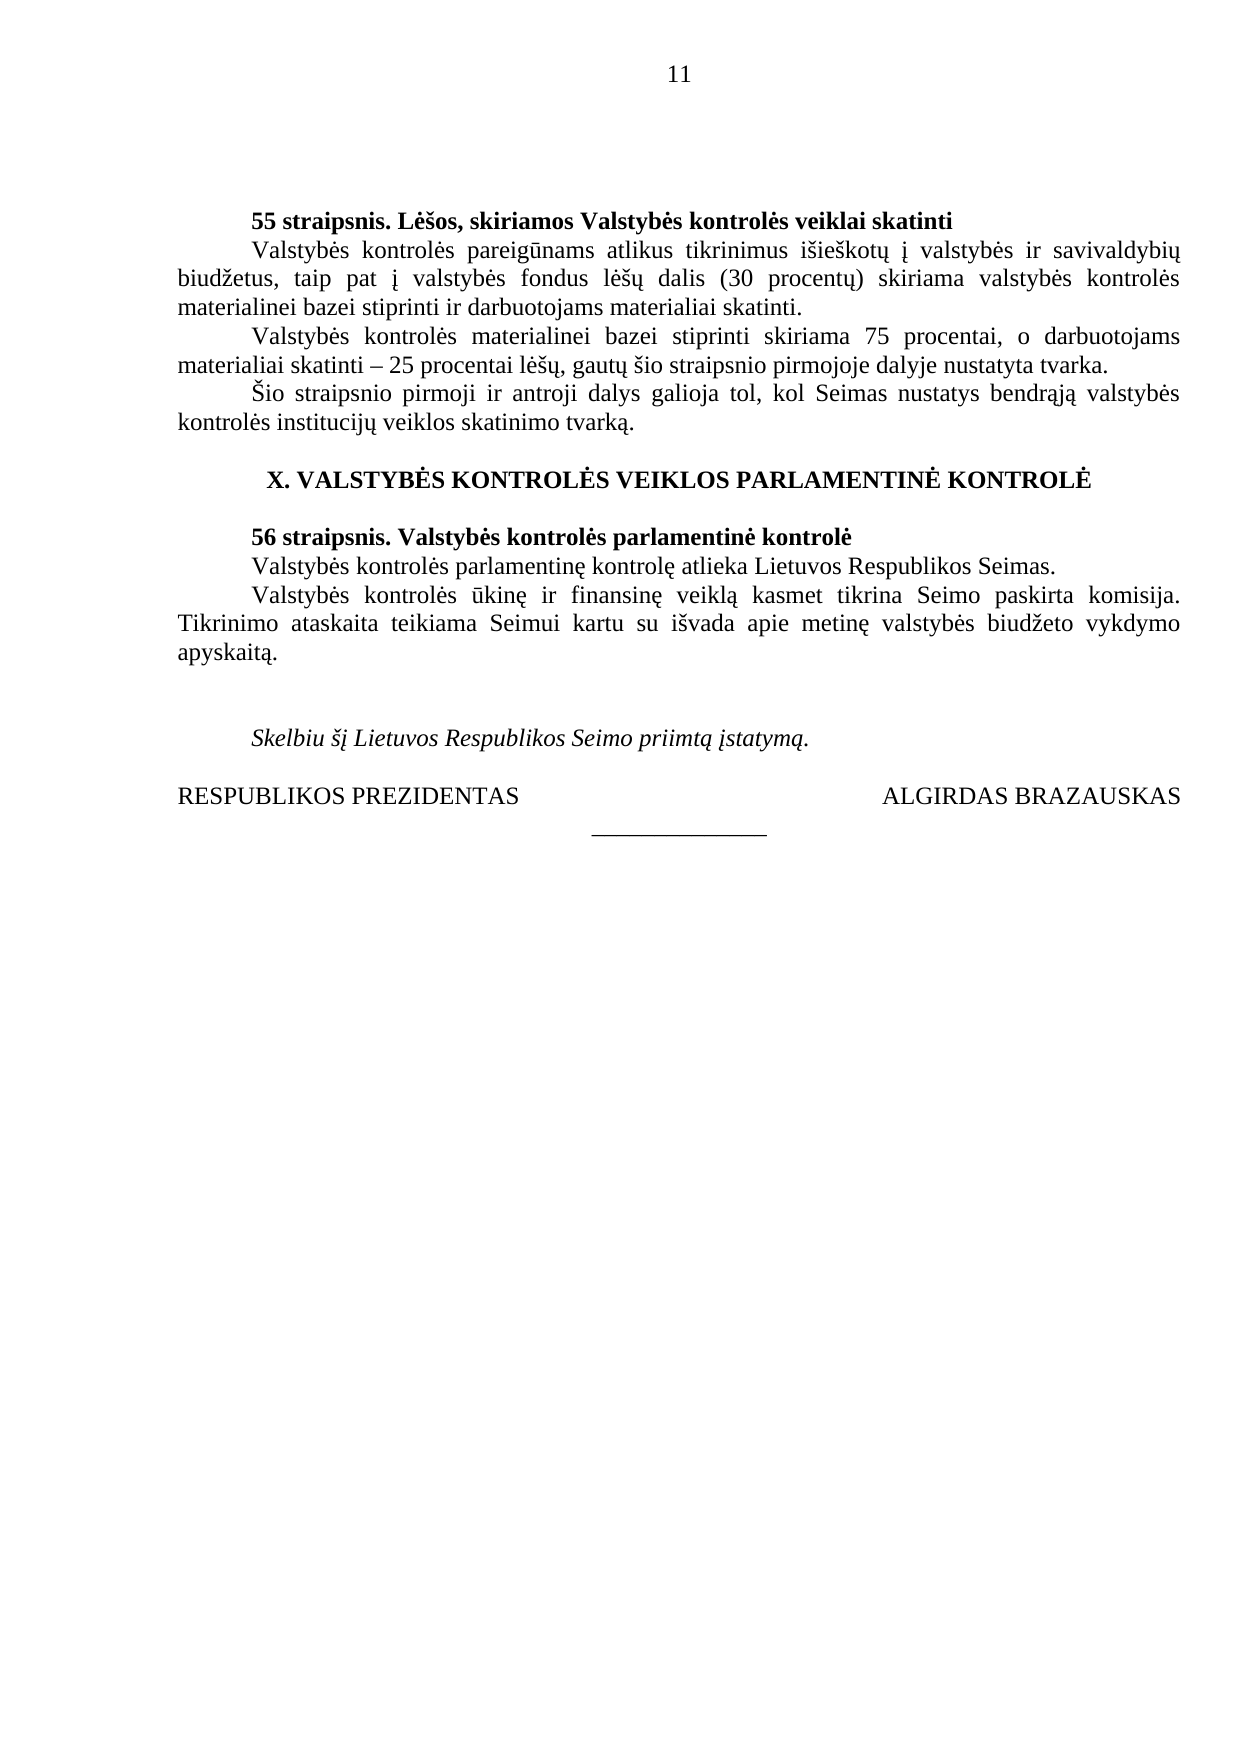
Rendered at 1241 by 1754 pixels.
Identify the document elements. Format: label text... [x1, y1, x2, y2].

text Šio straipsnio pirmoji ir antroji dalys galioja tol, kol Seimas nustatys bendrąją valstybės kontrolės institucijų veiklos skatinimo tvarką. [177, 378, 1181, 436]
text Valstybės kontrolės parlamentinę kontrolę atlieka Lietuvos Respublikos Seimas. [177, 551, 1181, 580]
text Valstybės kontrolės pareigūnams atlikus tikrinimus išieškotų į valstybės ir savivaldybių biudžetus, taip pat į valstybės fondus lėšų dalis (30 procentų) skiriama valstybės kontrolės materialinei bazei stiprinti ir darbuotojams materialiai skatinti. [177, 235, 1181, 321]
text 55 straipsnis. Lėšos, skiriamos Valstybės kontrolės veiklai skatinti [177, 206, 1181, 235]
text Skelbiu šį Lietuvos Respublikos Seimo priimtą įstatymą. [177, 723, 1181, 752]
text X. VALSTYBĖS KONTROLĖS VEIKLOS PARLAMENTINĖ KONTROLĖ [177, 465, 1181, 493]
text RESPUBLIKOS PREZIDENTAS ALGIRDAS BRAZAUSKAS [177, 781, 1181, 810]
text 56 straipsnis. Valstybės kontrolės parlamentinė kontrolė [177, 522, 1181, 551]
text ______________ [177, 810, 1181, 838]
text Valstybės kontrolės materialinei bazei stiprinti skiriama 75 procentai, o darbuotojams materialiai skatinti – 25 procentai lėšų, gautų šio straipsnio pirmojoje dalyje nustatyta tvarka. [177, 321, 1181, 378]
text Valstybės kontrolės ūkinę ir finansinę veiklą kasmet tikrina Seimo paskirta komisija. Tikrinimo ataskaita teikiama Seimui kartu su išvada apie metinę valstybės biudžeto vykdymo apyskaitą. [177, 580, 1181, 666]
